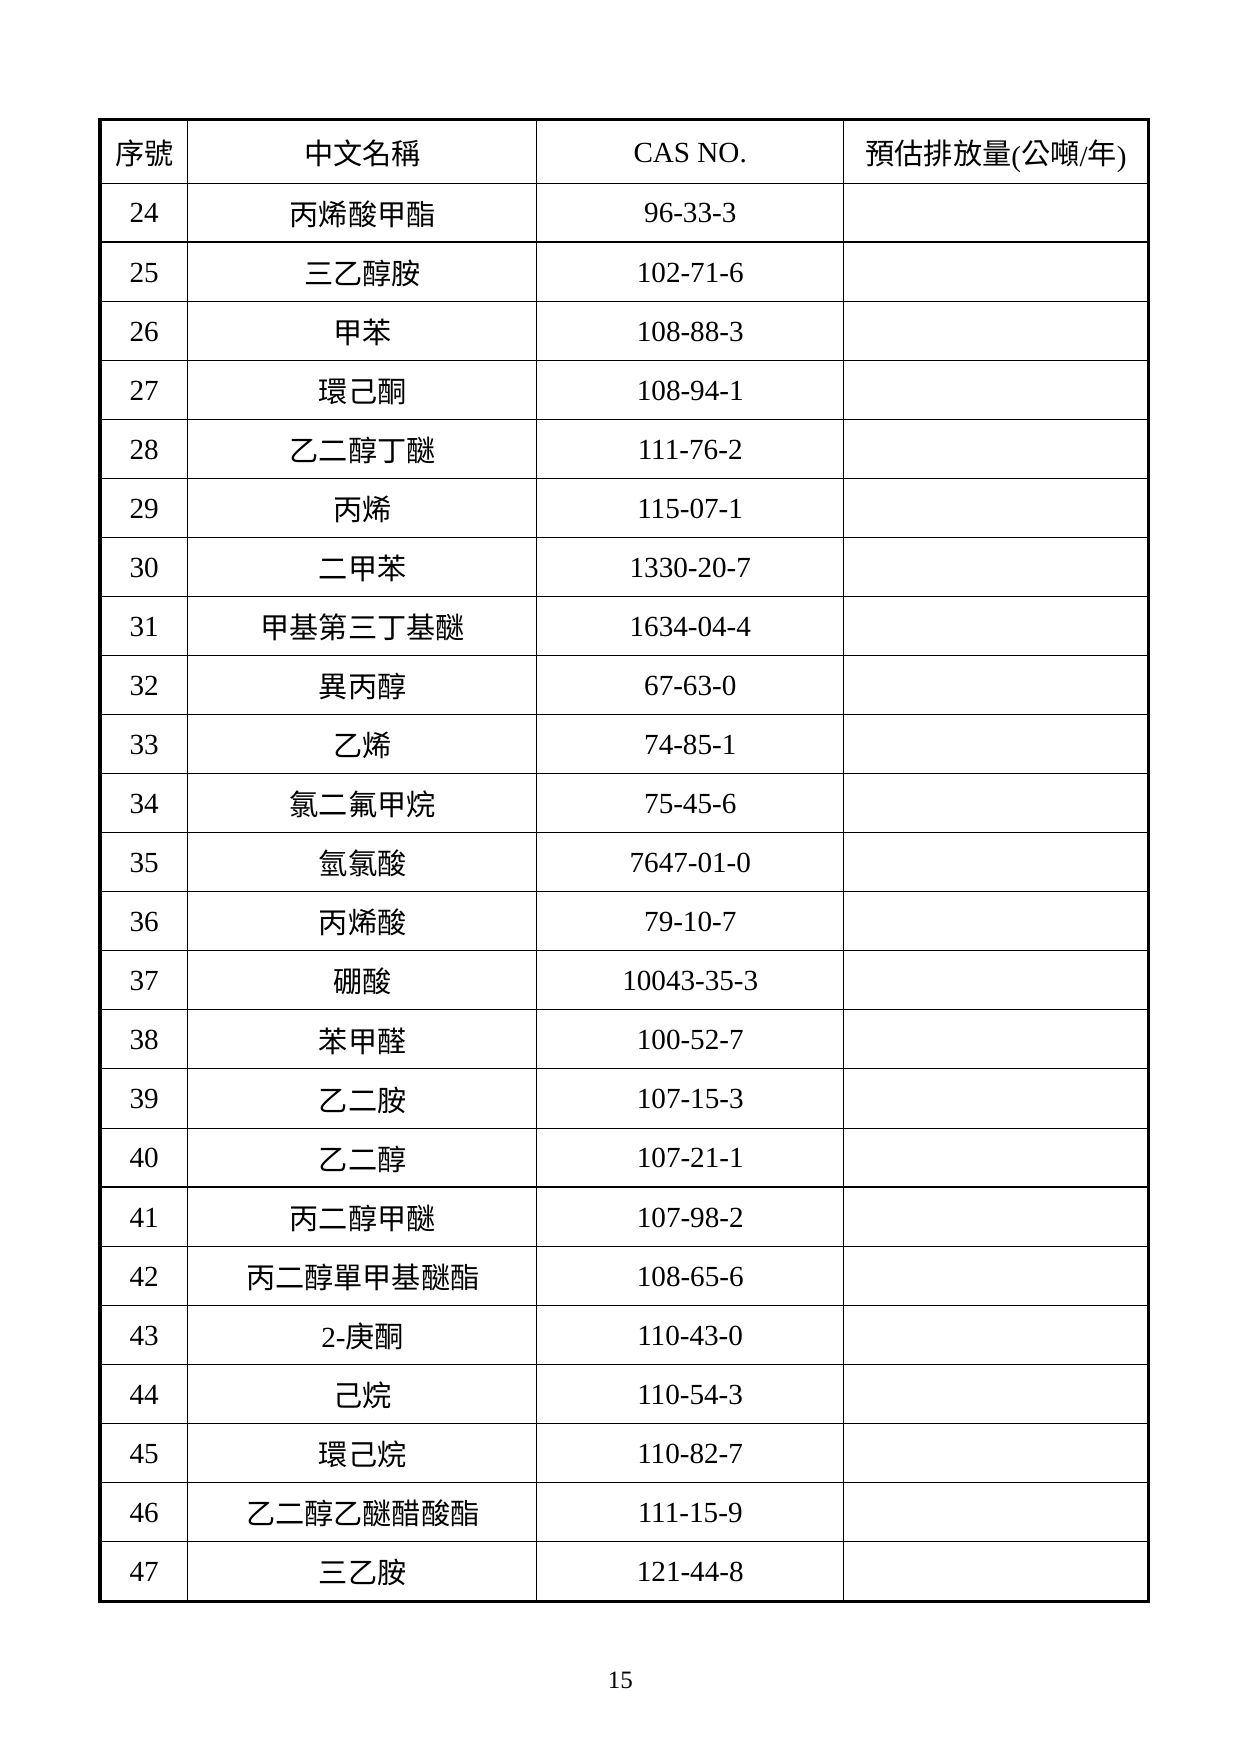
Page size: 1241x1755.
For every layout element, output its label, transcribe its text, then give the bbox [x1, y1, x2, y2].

table_cell [844, 361, 1147, 419]
table_cell 異丙醇 [188, 656, 536, 714]
table_cell [844, 302, 1147, 359]
table_cell 丙二醇甲醚 [188, 1188, 536, 1246]
table_cell [844, 1247, 1147, 1304]
table_cell [844, 243, 1147, 301]
table_cell [844, 715, 1147, 773]
table_cell 74-85-1 [537, 715, 843, 773]
table_cell [844, 1188, 1147, 1246]
table_cell 10043-35-3 [537, 951, 843, 1009]
table_cell 1634-04-4 [537, 597, 843, 655]
table_cell 111-76-2 [537, 420, 843, 478]
table_cell [844, 951, 1147, 1009]
table_cell 111-15-9 [537, 1483, 843, 1541]
table_cell 67-63-0 [537, 656, 843, 714]
table_cell 己烷 [188, 1365, 536, 1423]
table_cell 氫氯酸 [188, 833, 536, 891]
table_cell 45 [102, 1424, 187, 1482]
table_cell 121-44-8 [537, 1542, 843, 1600]
table_header 中文名稱 [188, 121, 536, 182]
table_cell 2-庚酮 [188, 1306, 536, 1364]
table_cell 25 [102, 243, 187, 301]
table_cell 47 [102, 1542, 187, 1600]
table_cell 108-65-6 [537, 1247, 843, 1304]
table_cell 環己烷 [188, 1424, 536, 1482]
table_cell 1330-20-7 [537, 538, 843, 596]
table_cell 苯甲醛 [188, 1010, 536, 1068]
table_cell 37 [102, 951, 187, 1009]
table_cell [844, 479, 1147, 537]
table_cell 乙二醇丁醚 [188, 420, 536, 478]
table_cell 24 [102, 184, 187, 241]
table_header CAS NO. [537, 121, 843, 182]
table_cell 39 [102, 1069, 187, 1127]
table_cell 100-52-7 [537, 1010, 843, 1068]
table_cell 43 [102, 1306, 187, 1364]
table_cell 41 [102, 1188, 187, 1246]
table_cell 甲基第三丁基醚 [188, 597, 536, 655]
table_cell 115-07-1 [537, 479, 843, 537]
table_cell 32 [102, 656, 187, 714]
table_cell 乙二醇乙醚醋酸酯 [188, 1483, 536, 1541]
table_cell 44 [102, 1365, 187, 1423]
table_cell 7647-01-0 [537, 833, 843, 891]
table_cell [844, 1010, 1147, 1068]
table_cell 30 [102, 538, 187, 596]
table_cell 75-45-6 [537, 774, 843, 832]
table_cell [844, 774, 1147, 832]
table_cell 34 [102, 774, 187, 832]
table_cell [844, 420, 1147, 478]
table_cell 110-43-0 [537, 1306, 843, 1364]
table_cell 35 [102, 833, 187, 891]
table_cell 氯二氟甲烷 [188, 774, 536, 832]
table_cell 27 [102, 361, 187, 419]
table_cell 三乙胺 [188, 1542, 536, 1600]
table_cell [844, 1069, 1147, 1127]
table_cell 26 [102, 302, 187, 359]
table_cell 110-54-3 [537, 1365, 843, 1423]
table_cell [844, 892, 1147, 950]
table_cell 甲苯 [188, 302, 536, 359]
table_cell [844, 538, 1147, 596]
table_cell 107-15-3 [537, 1069, 843, 1127]
table_cell 31 [102, 597, 187, 655]
table_header 預估排放量(公噸/年) [844, 121, 1147, 182]
table_cell 29 [102, 479, 187, 537]
table_cell 46 [102, 1483, 187, 1541]
table_cell 108-88-3 [537, 302, 843, 359]
table_cell 33 [102, 715, 187, 773]
table_cell 79-10-7 [537, 892, 843, 950]
table_cell [844, 1483, 1147, 1541]
table_cell 107-98-2 [537, 1188, 843, 1246]
table_cell [844, 1365, 1147, 1423]
table_cell 丙烯酸 [188, 892, 536, 950]
table_cell 108-94-1 [537, 361, 843, 419]
table_cell [844, 1129, 1147, 1186]
table_cell 乙烯 [188, 715, 536, 773]
table_cell [844, 184, 1147, 241]
table_cell 丙烯酸甲酯 [188, 184, 536, 241]
table_cell 110-82-7 [537, 1424, 843, 1482]
table_cell [844, 833, 1147, 891]
table_cell [844, 656, 1147, 714]
table_cell [844, 597, 1147, 655]
table_cell 三乙醇胺 [188, 243, 536, 301]
table_cell 乙二醇 [188, 1129, 536, 1186]
table_cell [844, 1306, 1147, 1364]
table_cell 硼酸 [188, 951, 536, 1009]
table_cell 28 [102, 420, 187, 478]
table_cell 乙二胺 [188, 1069, 536, 1127]
table_cell [844, 1542, 1147, 1600]
table_cell 40 [102, 1129, 187, 1186]
table_cell [844, 1424, 1147, 1482]
table_cell 96-33-3 [537, 184, 843, 241]
table_cell 丙烯 [188, 479, 536, 537]
table_header 序號 [102, 121, 187, 182]
table_cell 42 [102, 1247, 187, 1304]
table_cell 107-21-1 [537, 1129, 843, 1186]
table_cell 環己酮 [188, 361, 536, 419]
table_cell 二甲苯 [188, 538, 536, 596]
table_cell 102-71-6 [537, 243, 843, 301]
table_cell 36 [102, 892, 187, 950]
table_cell 38 [102, 1010, 187, 1068]
table_cell 丙二醇單甲基醚酯 [188, 1247, 536, 1304]
